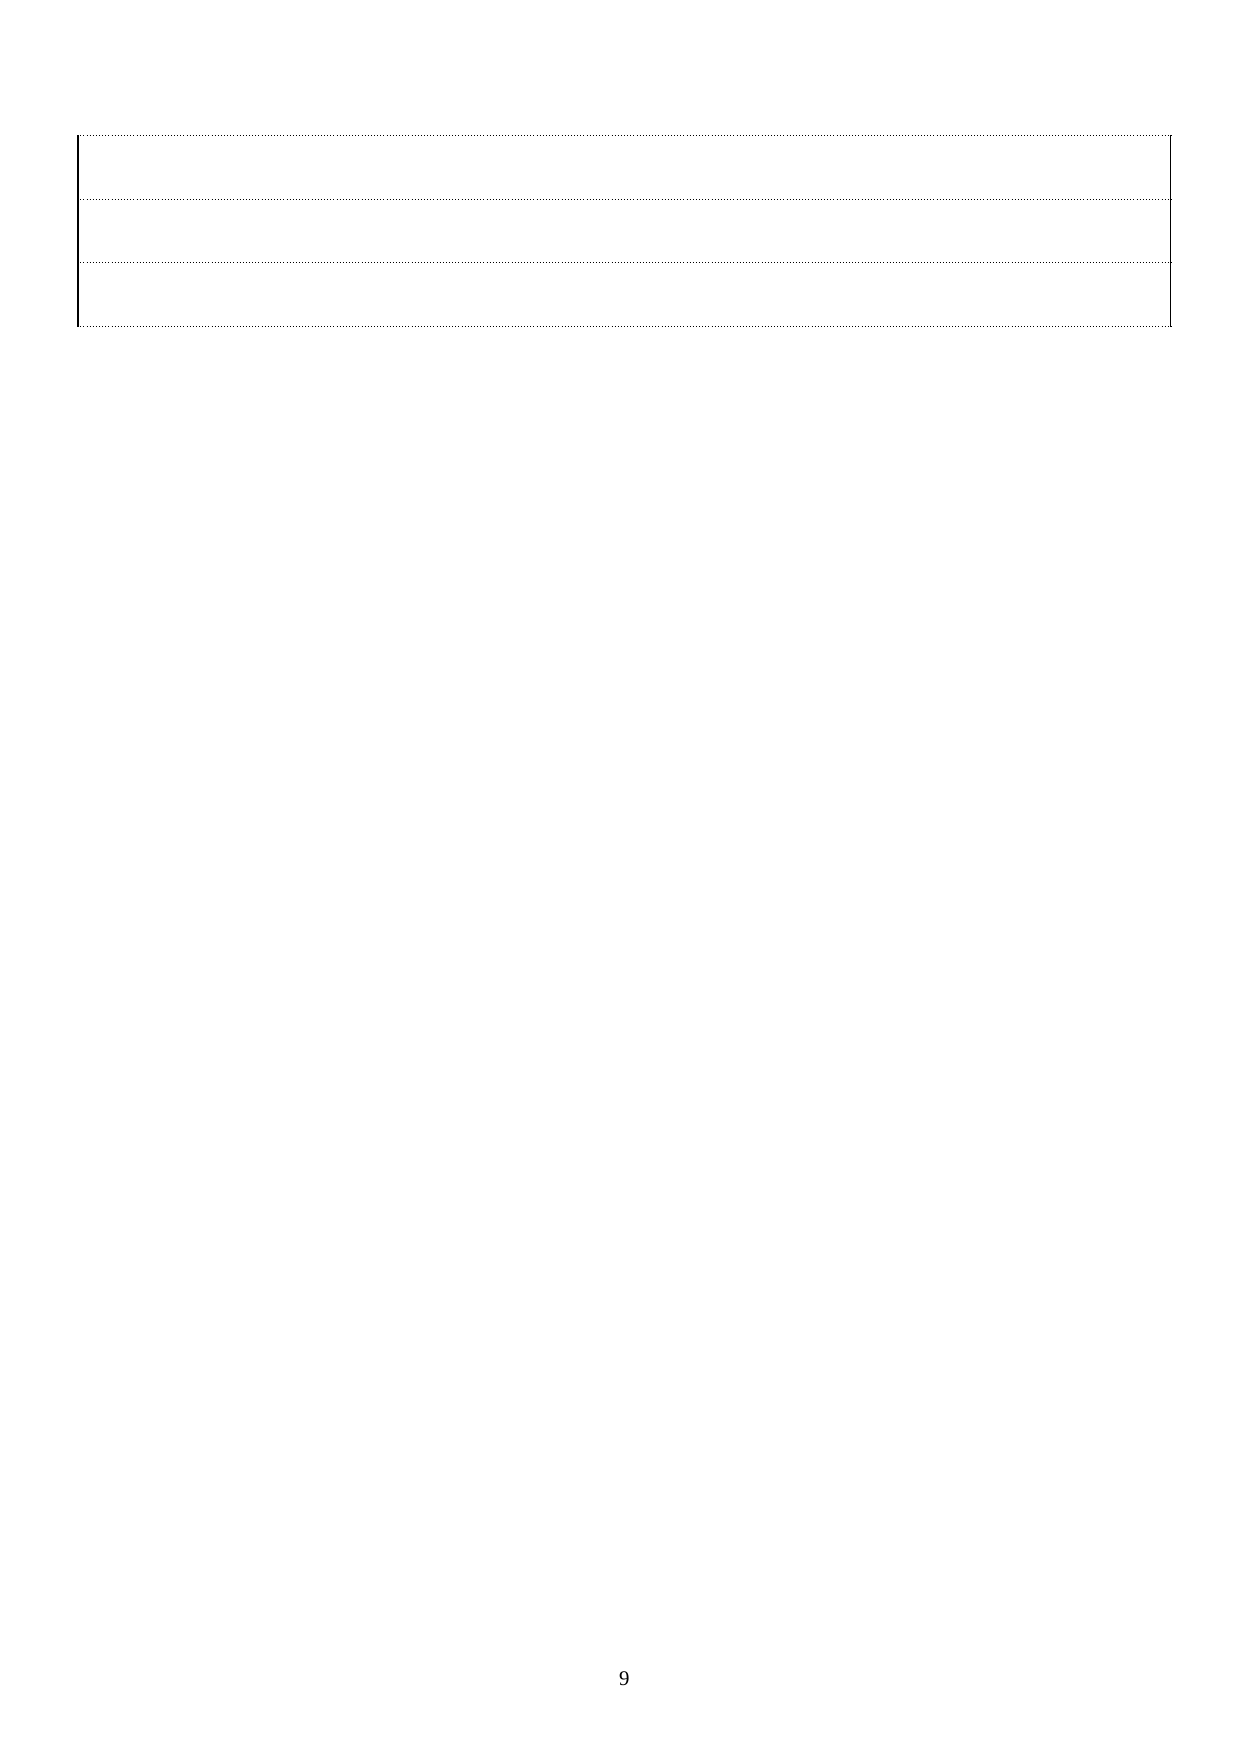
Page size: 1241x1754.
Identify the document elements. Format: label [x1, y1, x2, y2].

table_cell [79, 262, 1170, 326]
table_cell [79, 199, 1170, 262]
table_cell [79, 135, 1170, 198]
